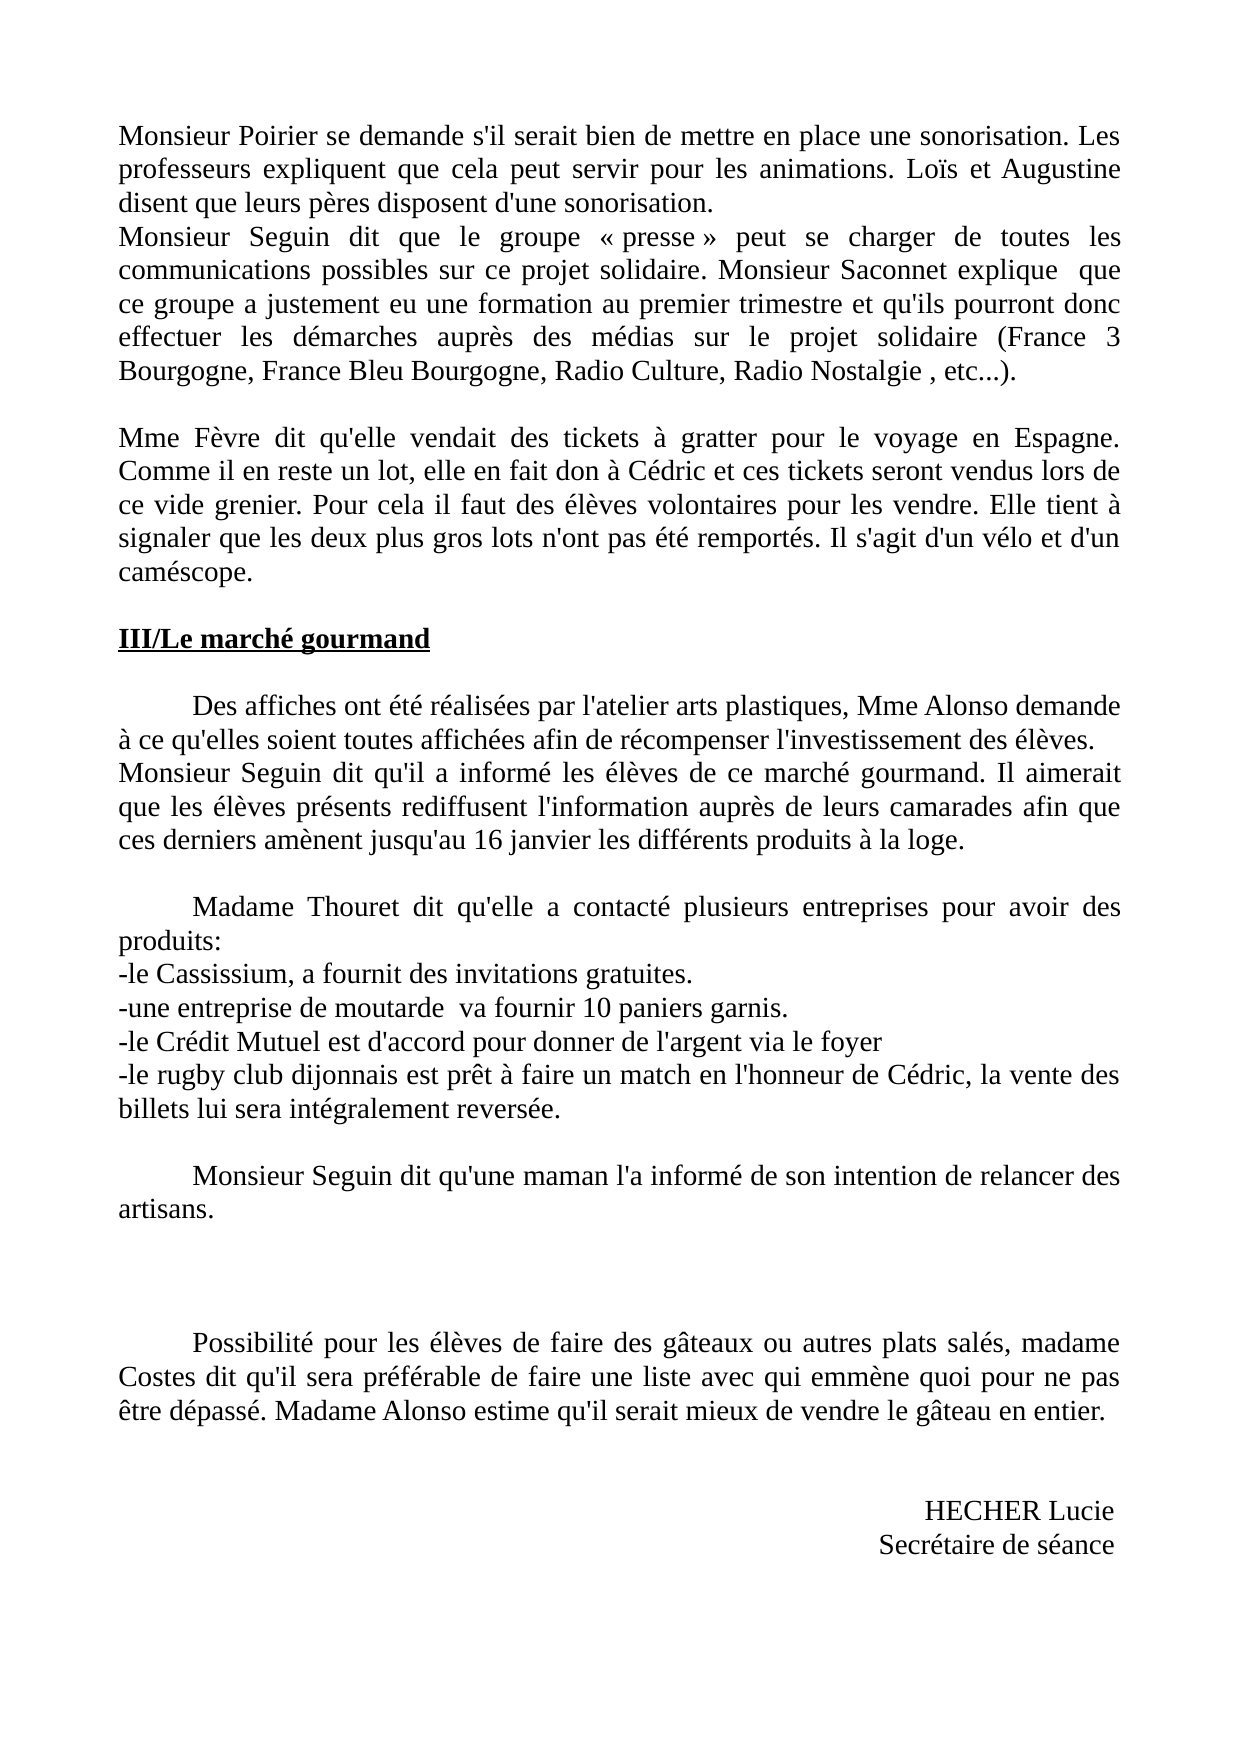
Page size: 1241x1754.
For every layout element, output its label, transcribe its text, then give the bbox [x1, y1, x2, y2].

text HECHER Lucie [118, 1493, 1122, 1527]
text Monsieur Seguin dit que le groupe « presse » peut se charger de toutes les communications possibles sur ce projet solidaire. Monsieur Saconnet explique que ce groupe a justement eu une formation au premier trimestre et qu'ils pourront donc effectuer les démarches auprès des médias sur le projet solidaire (France 3 Bourgogne, France Bleu Bourgogne, Radio Culture, Radio Nostalgie , etc...). [118, 219, 1122, 386]
text Mme Fèvre dit qu'elle vendait des tickets à gratter pour le voyage en Espagne. Comme il en reste un lot, elle en fait don à Cédric et ces tickets seront vendus lors de ce vide grenier. Pour cela il faut des élèves volontaires pour les vendre. Elle tient à signaler que les deux plus gros lots n'ont pas été remportés. Il s'agit d'un vélo et d'un caméscope. [118, 420, 1122, 588]
text III/Le marché gourmand [118, 621, 1122, 655]
text Madame Thouret dit qu'elle a contacté plusieurs entreprises pour avoir des produits: [118, 889, 1122, 957]
text Secrétaire de séance [118, 1527, 1122, 1560]
text Possibilité pour les élèves de faire des gâteaux ou autres plats salés, madame Costes dit qu'il sera préférable de faire une liste avec qui emmène quoi pour ne pas être dépassé. Madame Alonso estime qu'il serait mieux de vendre le gâteau en entier. [118, 1326, 1122, 1426]
text Monsieur Poirier se demande s'il serait bien de mettre en place une sonorisation. Les professeurs expliquent que cela peut servir pour les animations. Loïs et Augustine disent que leurs pères disposent d'une sonorisation. [118, 118, 1122, 219]
text Monsieur Seguin dit qu'il a informé les élèves de ce marché gourmand. Il aimerait que les élèves présents rediffusent l'information auprès de leurs camarades afin que ces derniers amènent jusqu'au 16 janvier les différents produits à la loge. [118, 755, 1122, 856]
text -le Crédit Mutuel est d'accord pour donner de l'argent via le foyer [118, 1024, 1122, 1057]
text -le rugby club dijonnais est prêt à faire un match en l'honneur de Cédric, la vente des billets lui sera intégralement reversée. [118, 1057, 1122, 1124]
text Monsieur Seguin dit qu'une maman l'a informé de son intention de relancer des artisans. [118, 1158, 1122, 1225]
text Des affiches ont été réalisées par l'atelier arts plastiques, Mme Alonso demande à ce qu'elles soient toutes affichées afin de récompenser l'investissement des élèves. [118, 688, 1122, 755]
text -une entreprise de moutarde va fournir 10 paniers garnis. [118, 990, 1122, 1024]
text -le Cassissium, a fournit des invitations gratuites. [118, 957, 1122, 990]
